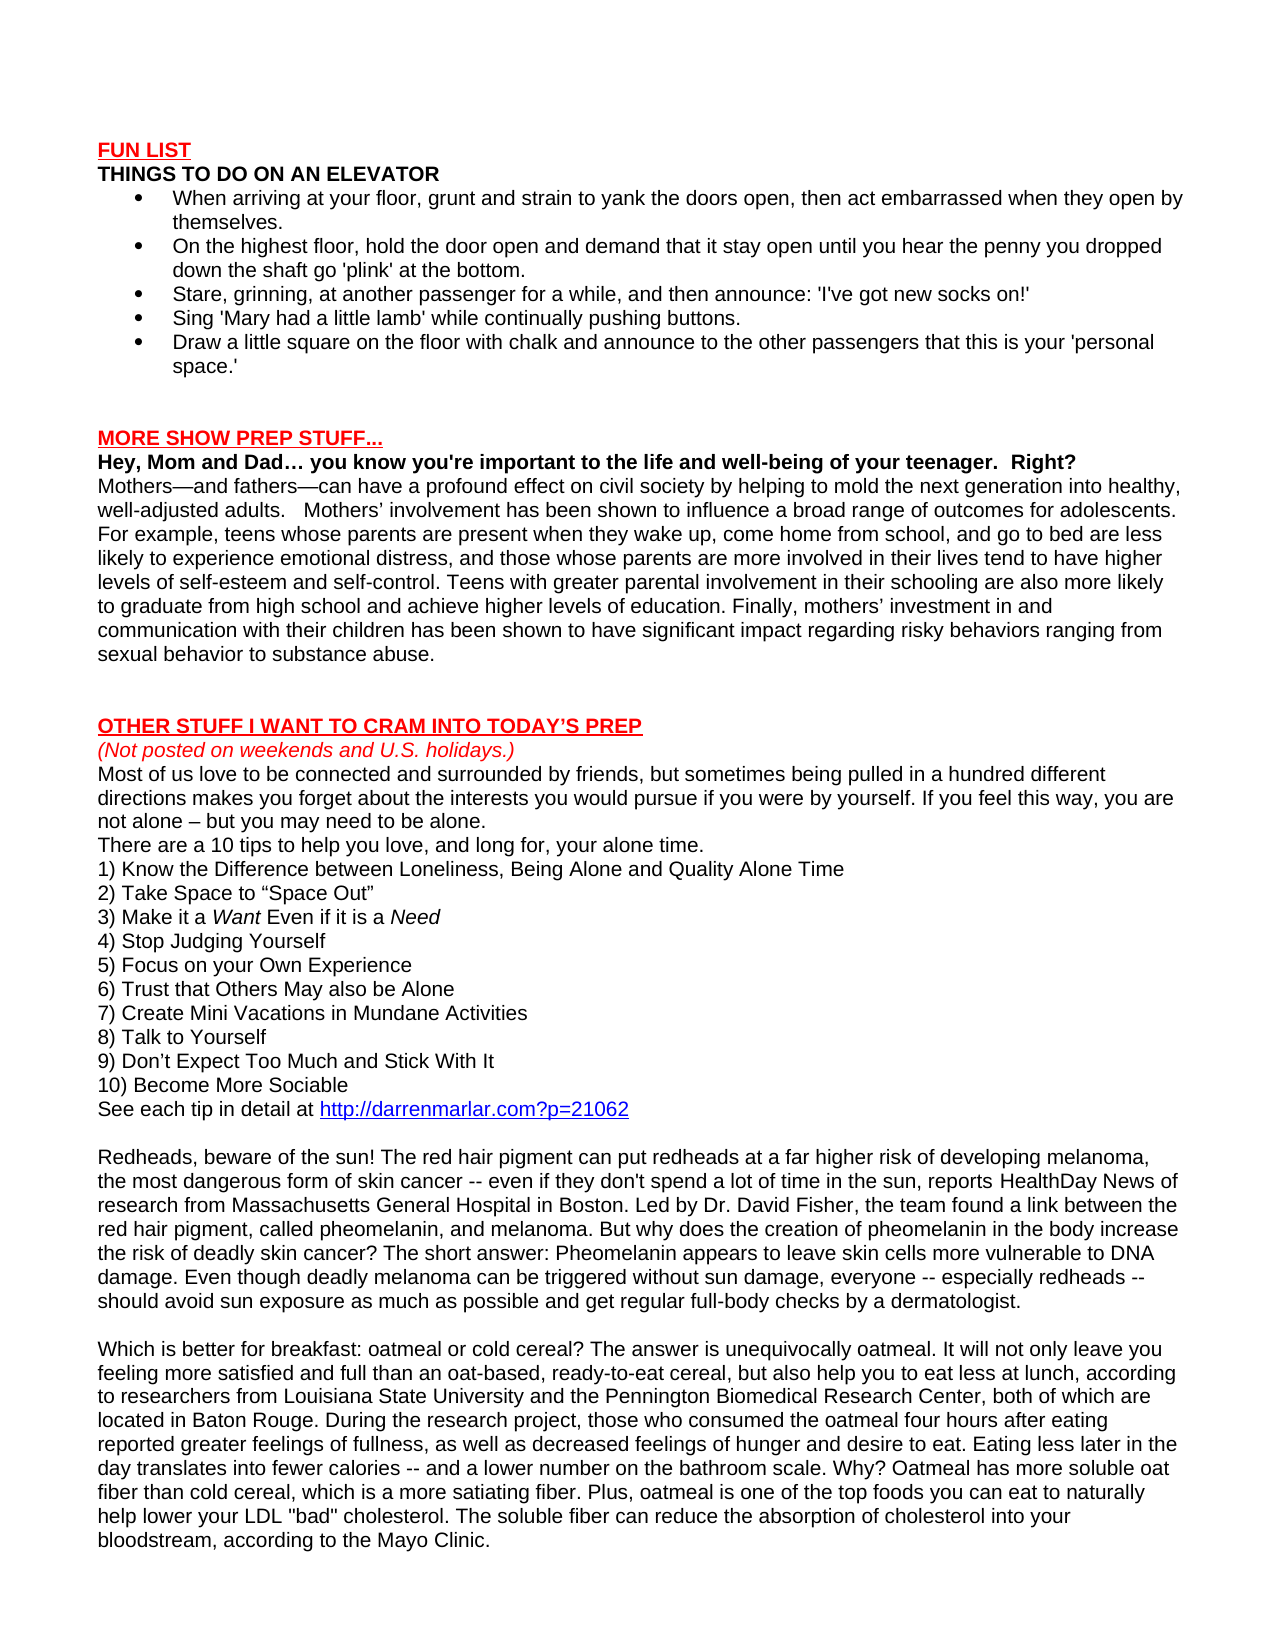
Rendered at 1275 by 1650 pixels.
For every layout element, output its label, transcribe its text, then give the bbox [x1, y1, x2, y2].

list Draw a little square on the floor with chalk and announce to the other passengers that this is your 'personal space.' [135, 330, 1185, 378]
text 1) Know the Difference between Loneliness, Being Alone and Quality Alone Time [97, 857, 1185, 881]
text 2) Take Space to “Space Out” [97, 881, 1185, 905]
text 10) Become More Sociable [97, 1073, 1185, 1097]
list When arriving at your floor, grunt and strain to yank the doors open, then act embarrassed when they open by themselves. [135, 186, 1185, 234]
list On the highest floor, hold the door open and demand that it stay open until you hear the penny you dropped down the shaft go 'plink' at the bottom. [135, 234, 1185, 282]
text Redheads, beware of the sun! The red hair pigment can put redheads at a far higher risk of developing melanoma, the most dangerous form of skin cancer -- even if they don't spend a lot of time in the sun, reports HealthDay News of research from Massachusetts General Hospital in Boston. Led by Dr. David Fisher, the team found a link between the red hair pigment, called pheomelanin, and melanoma. But why does the creation of pheomelanin in the body increase the risk of deadly skin cancer? The short answer: Pheomelanin appears to leave skin cells more vulnerable to DNA damage. Even though deadly melanoma can be triggered without sun damage, everyone -- especially redheads -- should avoid sun exposure as much as possible and get regular full-body checks by a dermatologist. [97, 1145, 1185, 1312]
text 7) Create Mini Vacations in Mundane Activities [97, 1001, 1185, 1025]
text Which is better for breakfast: oatmeal or cold cereal? The answer is unequivocally oatmeal. It will not only leave you feeling more satisfied and full than an oat-based, ready-to-eat cereal, but also help you to eat less at lunch, according to researchers from Louisiana State University and the Pennington Biomedical Research Center, both of which are located in Baton Rouge. During the research project, those who consumed the oatmeal four hours after eating reported greater feelings of fullness, as well as decreased feelings of hunger and desire to eat. Eating less later in the day translates into fewer calories -- and a lower number on the bathroom scale. Why? Oatmeal has more soluble oat fiber than cold cereal, which is a more satiating fiber. Plus, oatmeal is one of the top foods you can eat to naturally help lower your LDL "bad" cholesterol. The soluble fiber can reduce the absorption of cholesterol into your bloodstream, according to the Mayo Clinic. [97, 1336, 1185, 1552]
text MORE SHOW PREP STUFF... [97, 426, 1185, 450]
text There are a 10 tips to help you love, and long for, your alone time. [97, 833, 1185, 857]
text OTHER STUFF I WANT TO CRAM INTO TODAY’S PREP [97, 713, 1185, 737]
text Most of us love to be connected and surrounded by friends, but sometimes being pulled in a hundred different directions makes you forget about the interests you would pursue if you were by yourself. If you feel this way, you are not alone – but you may need to be alone. [97, 761, 1185, 833]
text 9) Don’t Expect Too Much and Stick With It [97, 1049, 1185, 1073]
text 5) Focus on your Own Experience [97, 953, 1185, 977]
text Mothers—and fathers—can have a profound effect on civil society by helping to mold the next generation into healthy, well-adjusted adults. Mothers’ involvement has been shown to influence a broad range of outcomes for adolescents. For example, teens whose parents are present when they wake up, come home from school, and go to bed are less likely to experience emotional distress, and those whose parents are more involved in their lives tend to have higher levels of self-esteem and self-control. Teens with greater parental involvement in their schooling are also more likely to graduate from high school and achieve higher levels of education. Finally, mothers’ investment in and communication with their children has been shown to have significant impact regarding risky behaviors ranging from sexual behavior to substance abuse. [97, 474, 1185, 666]
text FUN LIST [97, 138, 1185, 162]
text 3) Make it a Want Even if it is a Need [97, 905, 1185, 929]
list Stare, grinning, at another passenger for a while, and then announce: 'I've got new socks on!' [135, 282, 1185, 306]
text 8) Talk to Yourself [97, 1025, 1185, 1049]
text Hey, Mom and Dad… you know you're important to the life and well-being of your teenager. Right? [97, 450, 1185, 474]
text 4) Stop Judging Yourself [97, 929, 1185, 953]
text THINGS TO DO ON AN ELEVATOR [97, 162, 1185, 186]
text (Not posted on weekends and U.S. holidays.) [97, 737, 1185, 761]
text See each tip in detail at http://darrenmarlar.com?p=21062 [97, 1097, 1185, 1121]
text 6) Trust that Others May also be Alone [97, 977, 1185, 1001]
list Sing 'Mary had a little lamb' while continually pushing buttons. [135, 306, 1185, 330]
